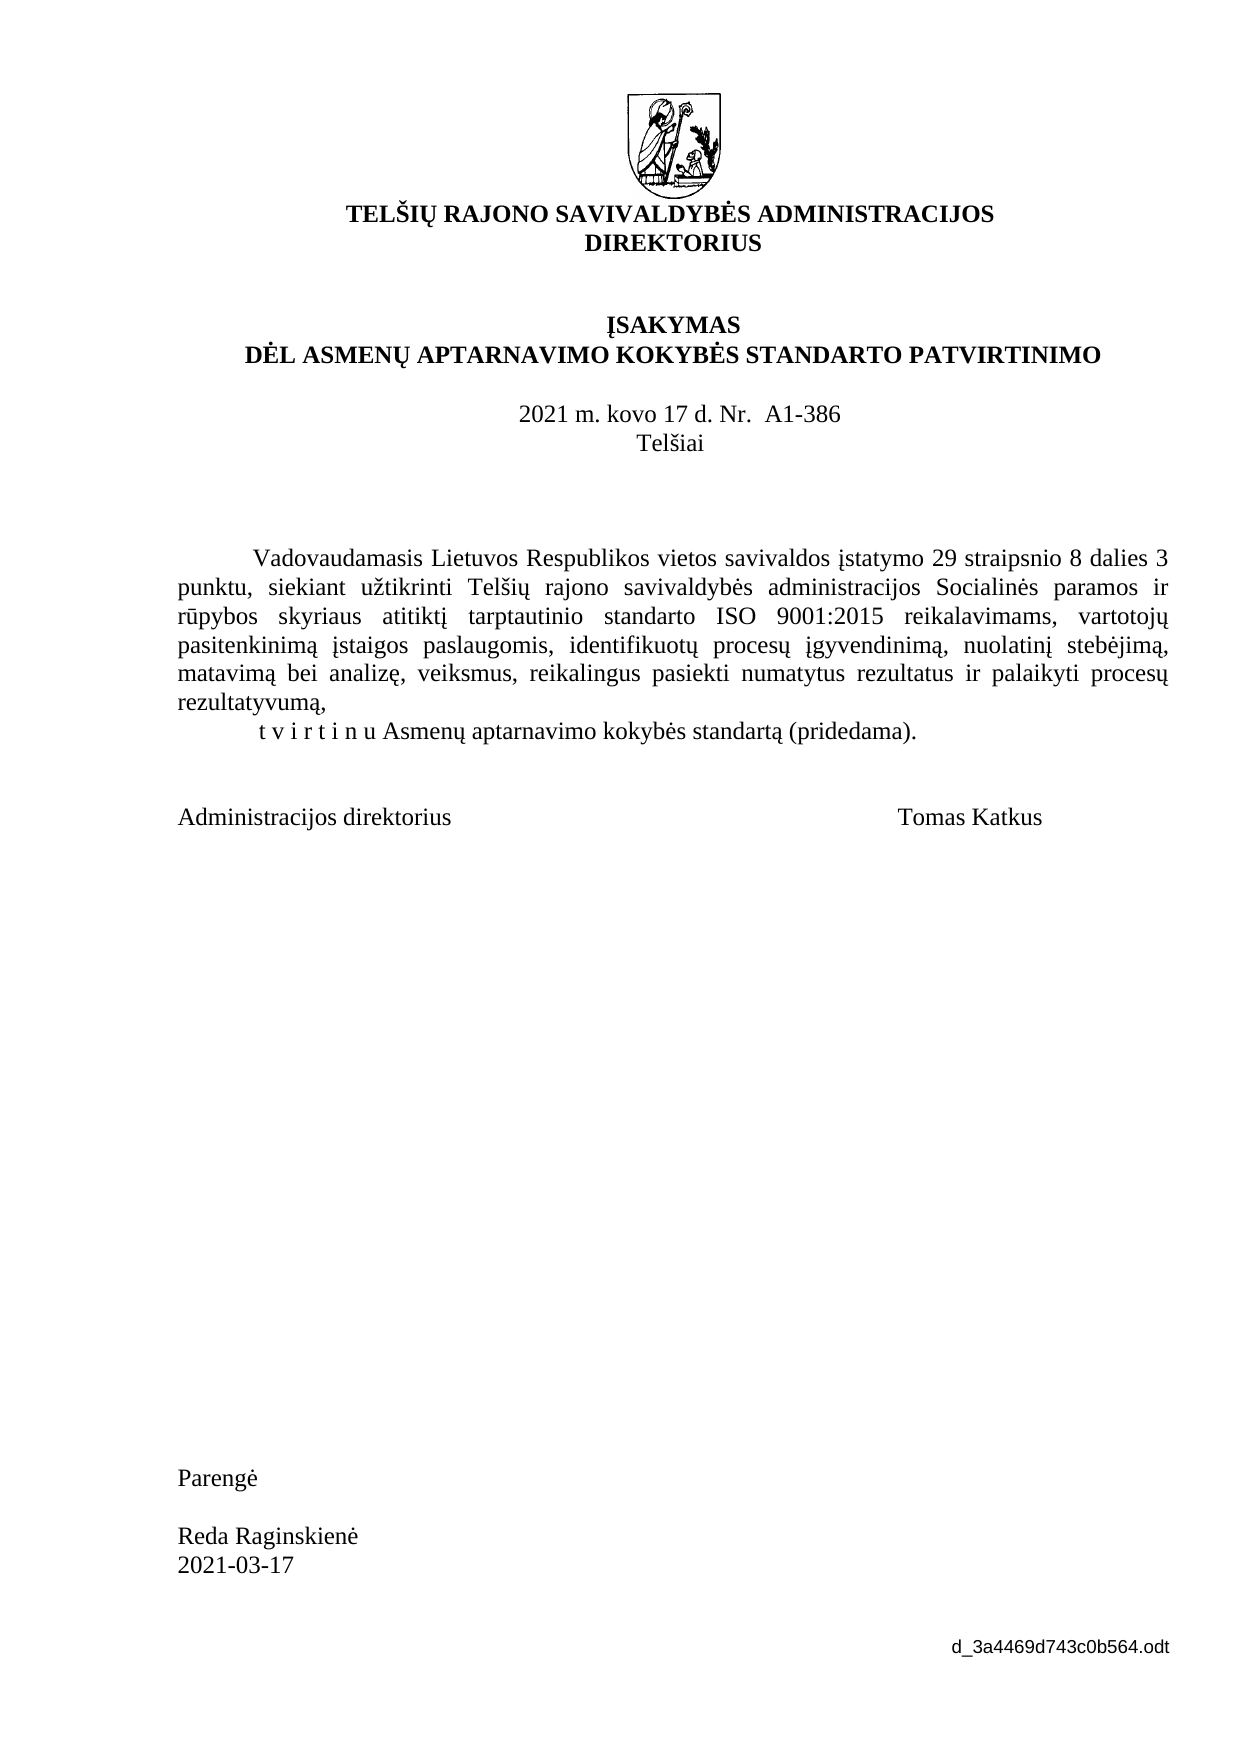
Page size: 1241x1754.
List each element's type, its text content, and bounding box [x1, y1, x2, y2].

table_cell 2021 m. kovo 17 d. Nr. A1-386 [176, 398, 1171, 428]
text Parengė [177, 1463, 1169, 1492]
table_cell DĖL ASMENŲ APTARNAVIMO KOKYBĖS STANDARTO PATVIRTINIMO [176, 339, 1171, 368]
table_cell [176, 369, 1171, 398]
text t v i r t i n u Asmenų aptarnavimo kokybės standartą (pridedama). [252, 716, 1169, 745]
table_header TELŠIŲ RAJONO SAVIVALDYBĖS ADMINISTRACIJOS DIREKTORIUS [176, 0, 1171, 309]
text Administracijos direktorius Tomas Katkus [177, 802, 1169, 831]
text Vadovaudamasis Lietuvos Respublikos vietos savivaldos įstatymo 29 straipsnio 8 dalies 3 punktu, siekiant užtikrinti Telšių rajono savivaldybės administracijos Socialinės paramos ir rūpybos skyriaus atitiktį tarptautinio standarto ISO 9001:2015 reikalavimams, vartotojų pasitenkinimą įstaigos paslaugomis, identifikuotų procesų įgyvendinimą, nuolatinį stebėjimą, matavimą bei analizę, veiksmus, reikalingus pasiekti numatytus rezultatus ir palaikyti procesų rezultatyvumą, [177, 543, 1169, 716]
table_cell Telšiai [176, 428, 1171, 457]
text Reda Raginskienė [177, 1521, 1169, 1550]
table_cell ĮSAKYMAS [176, 309, 1171, 339]
text 2021-03-17 [177, 1550, 1169, 1578]
